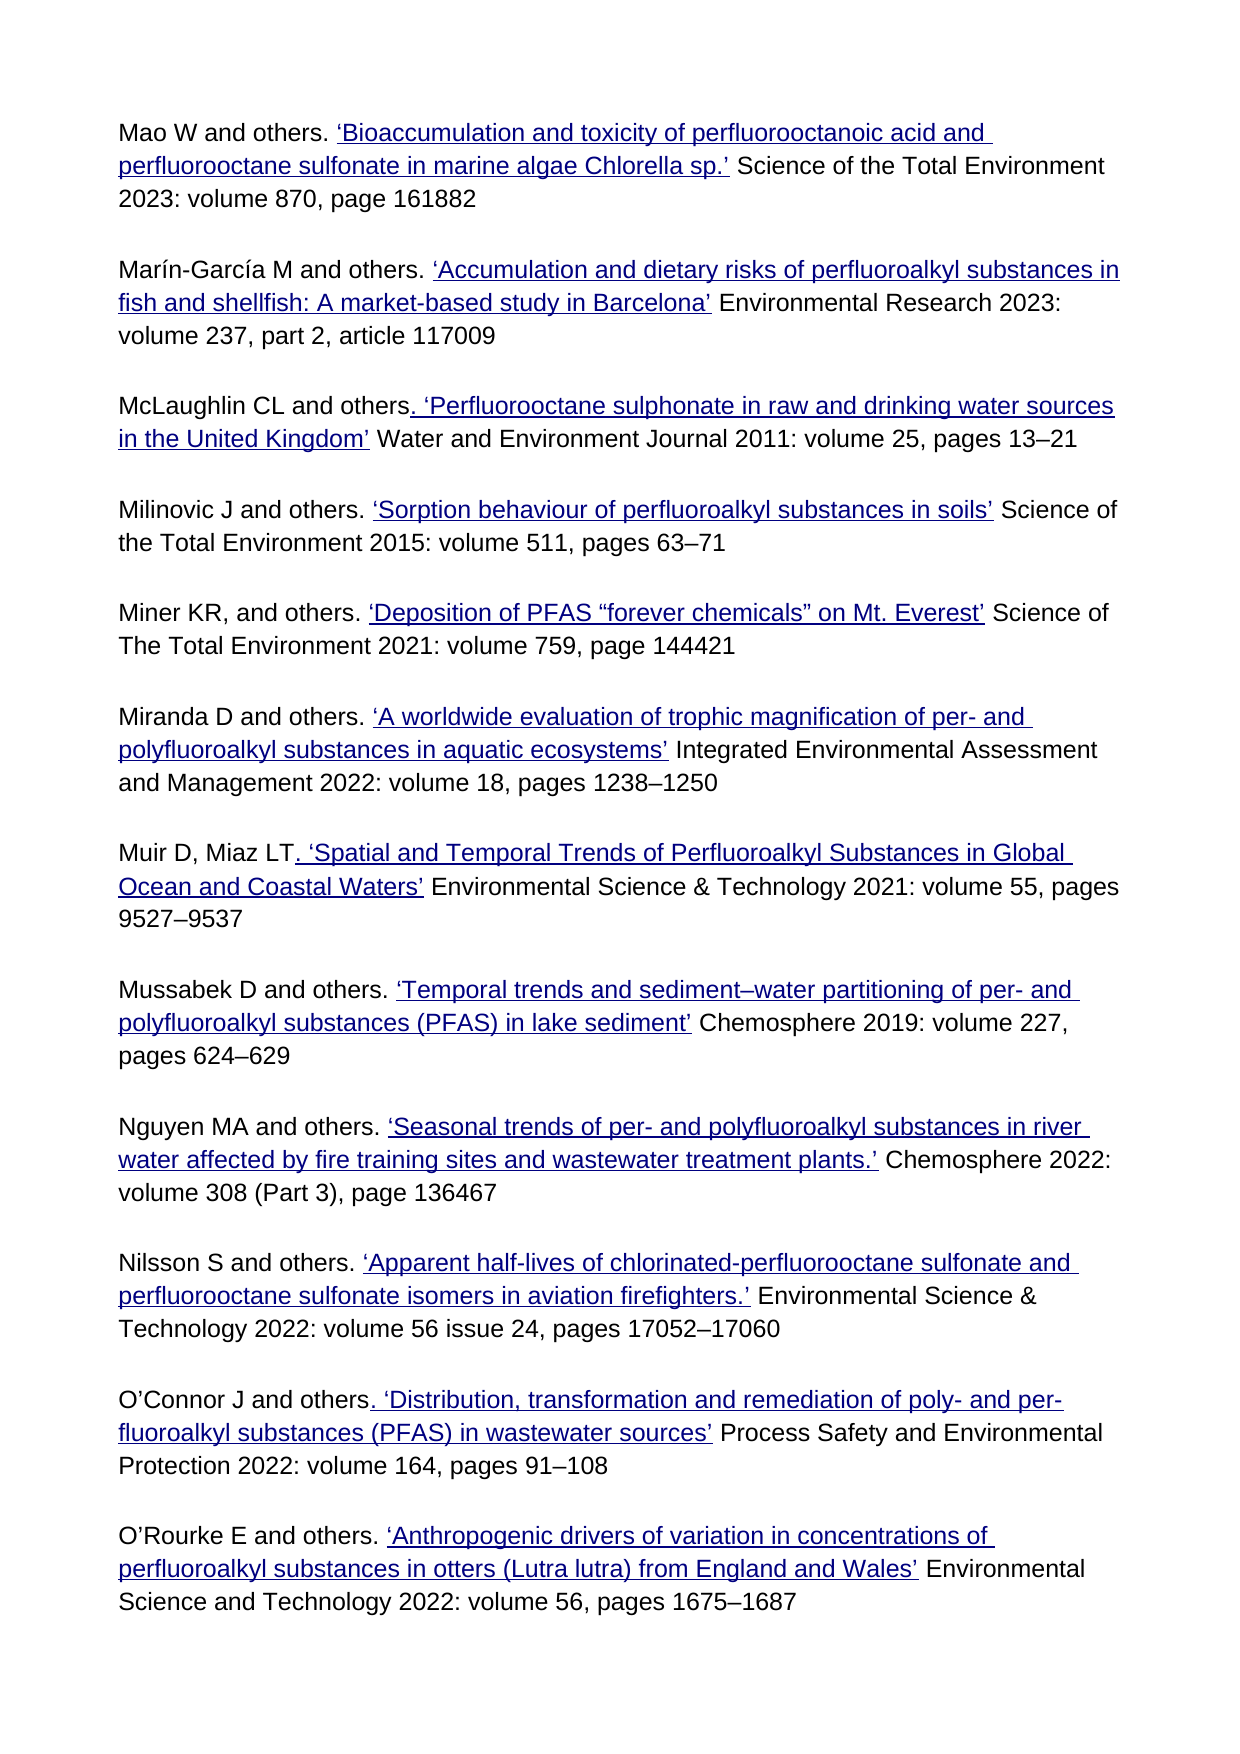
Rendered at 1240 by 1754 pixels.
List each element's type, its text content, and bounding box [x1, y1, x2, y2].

text McLaughlin CL and others. ‘Perfluorooctane sulphonate in raw and drinking water sources in the United Kingdom’ Water and Environment Journal 2011: volume 25, pages 13–21 [118, 391, 1121, 453]
text Milinovic J and others. ‘Sorption behaviour of perfluoroalkyl substances in soils’ Science of the Total Environment 2015: volume 511, pages 63–71 [118, 495, 1121, 557]
text O’Rourke E and others. ‘Anthropogenic drivers of variation in concentrations of perfluoroalkyl substances in otters (Lutra lutra) from England and Wales’ Environmental Science and Technology 2022: volume 56, pages 1675–1687 [118, 1521, 1121, 1616]
text Nilsson S and others. ‘Apparent half-lives of chlorinated-perfluorooctane sulfonate and perfluorooctane sulfonate isomers in aviation firefighters.’ Environmental Science & Technology 2022: volume 56 issue 24, pages 17052–17060 [118, 1248, 1121, 1343]
text Miranda D and others. ‘A worldwide evaluation of trophic magnification of per- and polyfluoroalkyl substances in aquatic ecosystems’ Integrated Environmental Assessment and Management 2022: volume 18, pages 1238–1250 [118, 702, 1121, 797]
text O’Connor J and others. ‘Distribution, transformation and remediation of poly- and per-fluoroalkyl substances (PFAS) in wastewater sources’ Process Safety and Environmental Protection 2022: volume 164, pages 91–108 [118, 1385, 1121, 1479]
text Miner KR, and others. ‘Deposition of PFAS “forever chemicals” on Mt. Everest’ Science of The Total Environment 2021: volume 759, page 144421 [118, 598, 1121, 660]
text Marín-García M and others. ‘Accumulation and dietary risks of perfluoroalkyl substances in fish and shellfish: A market-based study in Barcelona’ Environmental Research 2023: volume 237, part 2, article 117009 [118, 255, 1121, 349]
text Muir D, Miaz LT. ‘Spatial and Temporal Trends of Perfluoroalkyl Substances in Global Ocean and Coastal Waters’ Environmental Science & Technology 2021: volume 55, pages 9527–9537 [118, 838, 1121, 933]
text Mussabek D and others. ‘Temporal trends and sediment–water partitioning of per- and polyfluoroalkyl substances (PFAS) in lake sediment’ Chemosphere 2019: volume 227, pages 624–629 [118, 975, 1121, 1070]
text Mao W and others. ‘Bioaccumulation and toxicity of perfluorooctanoic acid and perfluorooctane sulfonate in marine algae Chlorella sp.’ Science of the Total Environment 2023: volume 870, page 161882 [118, 118, 1121, 213]
text Nguyen MA and others. ‘Seasonal trends of per- and polyfluoroalkyl substances in river water affected by fire training sites and wastewater treatment plants.’ Chemosphere 2022: volume 308 (Part 3), page 136467 [118, 1112, 1121, 1206]
